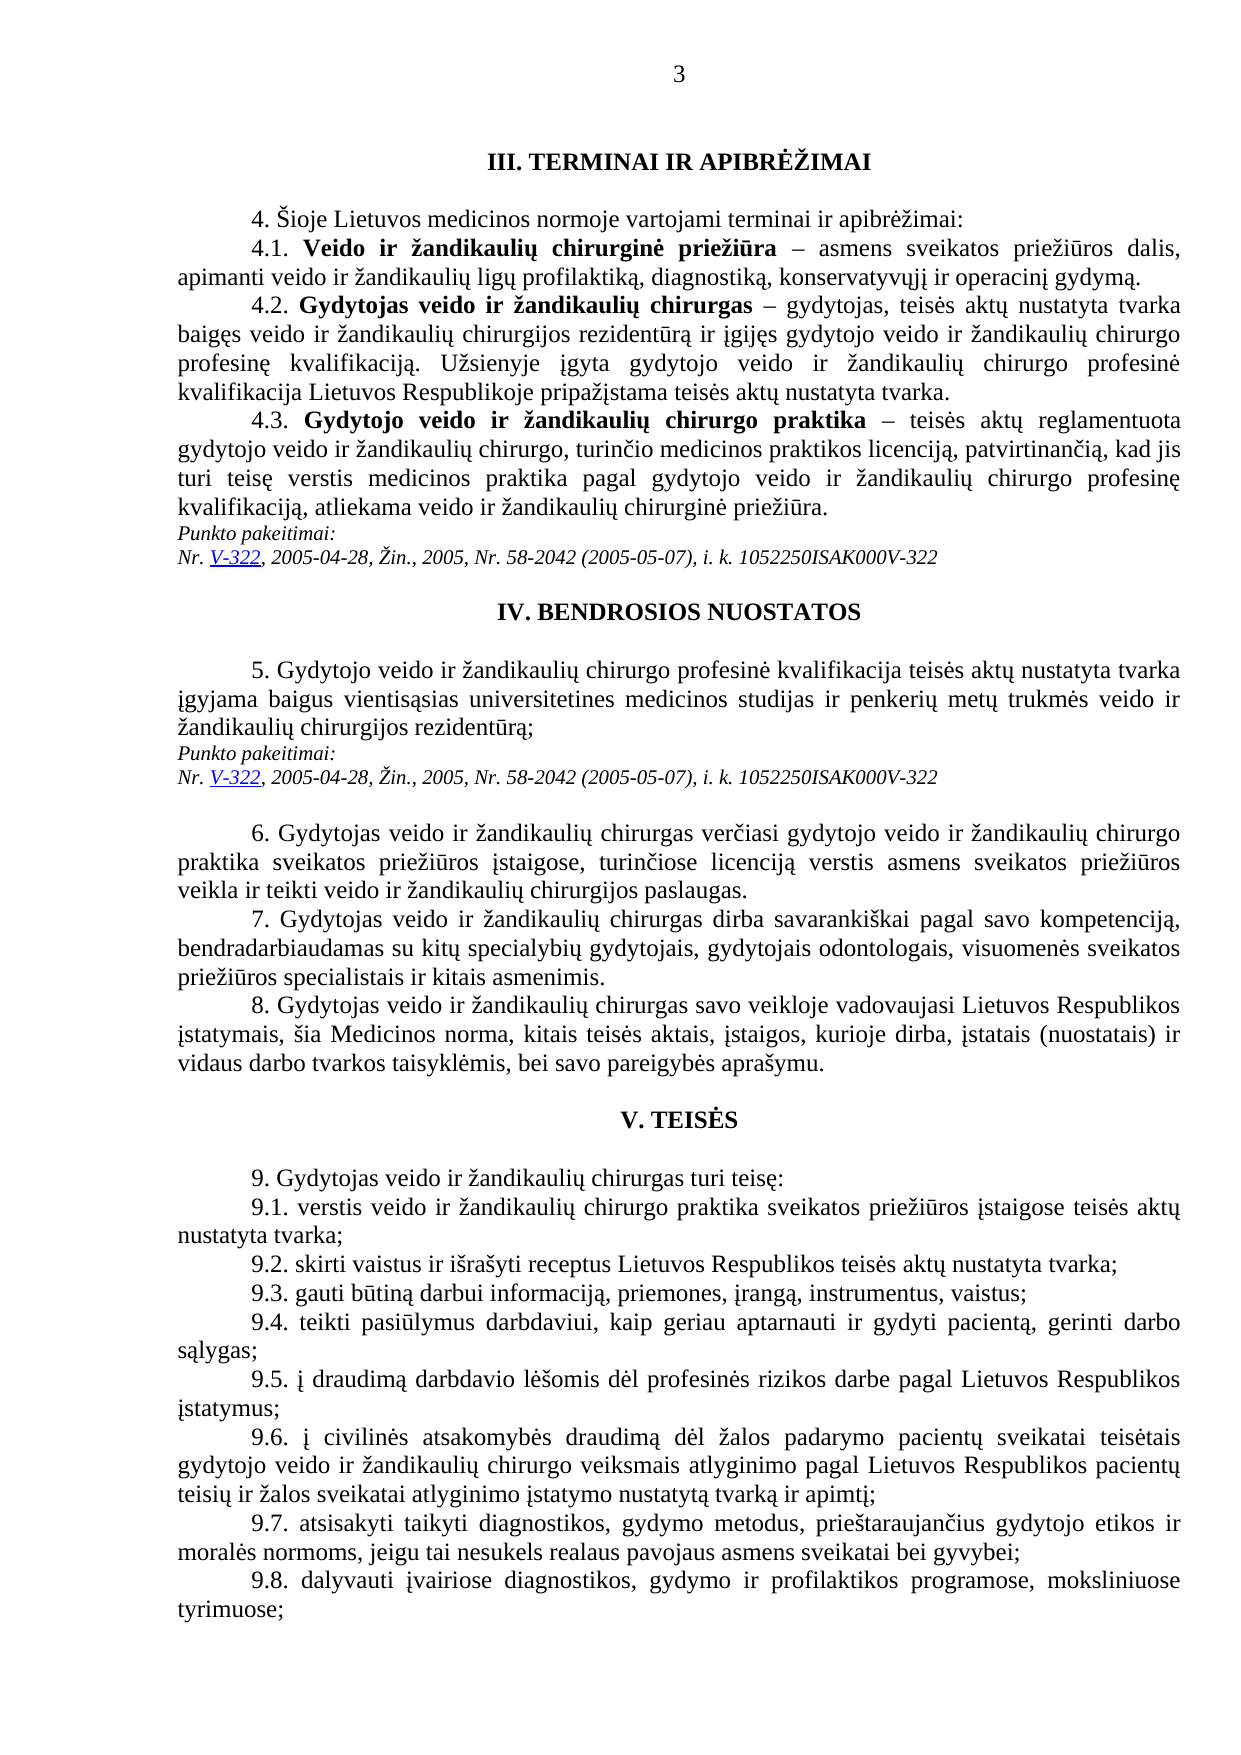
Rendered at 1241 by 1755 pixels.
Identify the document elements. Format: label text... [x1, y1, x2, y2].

text 5. Gydytojo veido ir žandikaulių chirurgo profesinė kvalifikacija teisės aktų nustatyta tvarka įgyjama baigus vientisąsias universitetines medicinos studijas ir penkerių metų trukmės veido ir žandikaulių chirurgijos rezidentūrą; [177, 655, 1181, 741]
text 4.2. Gydytojas veido ir žandikaulių chirurgas – gydytojas, teisės aktų nustatyta tvarka baigęs veido ir žandikaulių chirurgijos rezidentūrą ir įgijęs gydytojo veido ir žandikaulių chirurgo profesinę kvalifikaciją. Užsienyje įgyta gydytojo veido ir žandikaulių chirurgo profesinė kvalifikacija Lietuvos Respublikoje pripažįstama teisės aktų nustatyta tvarka. [177, 291, 1181, 406]
text 9.6. į civilinės atsakomybės draudimą dėl žalos padarymo pacientų sveikatai teisėtais gydytojo veido ir žandikaulių chirurgo veiksmais atlyginimo pagal Lietuvos Respublikos pacientų teisių ir žalos sveikatai atlyginimo įstatymo nustatytą tvarką ir apimtį; [177, 1422, 1181, 1508]
text IV. BENDROSIOS NUOSTATOS [177, 597, 1181, 626]
text Nr. V-322, 2005-04-28, Žin., 2005, Nr. 58-2042 (2005-05-07), i. k. 1052250ISAK000V-322 [177, 765, 1181, 789]
text 6. Gydytojas veido ir žandikaulių chirurgas verčiasi gydytojo veido ir žandikaulių chirurgo praktika sveikatos priežiūros įstaigose, turinčiose licenciją verstis asmens sveikatos priežiūros veikla ir teikti veido ir žandikaulių chirurgijos paslaugas. [177, 818, 1181, 904]
text V. TEISĖS [177, 1106, 1181, 1134]
text 9.8. dalyvauti įvairiose diagnostikos, gydymo ir profilaktikos programose, moksliniuose tyrimuose; [177, 1566, 1181, 1623]
text 9.1. verstis veido ir žandikaulių chirurgo praktika sveikatos priežiūros įstaigose teisės aktų nustatyta tvarka; [177, 1192, 1181, 1249]
text 9.7. atsisakyti taikyti diagnostikos, gydymo metodus, prieštaraujančius gydytojo etikos ir moralės normoms, jeigu tai nesukels realaus pavojaus asmens sveikatai bei gyvybei; [177, 1508, 1181, 1566]
text Punkto pakeitimai: [177, 521, 1181, 545]
text 9. Gydytojas veido ir žandikaulių chirurgas turi teisę: [177, 1163, 1181, 1192]
text III. TERMINAI IR APIBRĖŽIMAI [177, 147, 1181, 176]
text 9.2. skirti vaistus ir išrašyti receptus Lietuvos Respublikos teisės aktų nustatyta tvarka; [177, 1249, 1181, 1278]
text 7. Gydytojas veido ir žandikaulių chirurgas dirba savarankiškai pagal savo kompetenciją, bendradarbiaudamas su kitų specialybių gydytojais, gydytojais odontologais, visuomenės sveikatos priežiūros specialistais ir kitais asmenimis. [177, 904, 1181, 991]
text Punkto pakeitimai: [177, 741, 1181, 765]
text 4. Šioje Lietuvos medicinos normoje vartojami terminai ir apibrėžimai: [177, 204, 1181, 233]
text 9.3. gauti būtiną darbui informaciją, priemones, įrangą, instrumentus, vaistus; [177, 1278, 1181, 1307]
text Nr. V-322, 2005-04-28, Žin., 2005, Nr. 58-2042 (2005-05-07), i. k. 1052250ISAK000V-322 [177, 545, 1181, 569]
text 8. Gydytojas veido ir žandikaulių chirurgas savo veikloje vadovaujasi Lietuvos Respublikos įstatymais, šia Medicinos norma, kitais teisės aktais, įstaigos, kurioje dirba, įstatais (nuostatais) ir vidaus darbo tvarkos taisyklėmis, bei savo pareigybės aprašymu. [177, 991, 1181, 1077]
text 4.3. Gydytojo veido ir žandikaulių chirurgo praktika – teisės aktų reglamentuota gydytojo veido ir žandikaulių chirurgo, turinčio medicinos praktikos licenciją, patvirtinančią, kad jis turi teisę verstis medicinos praktika pagal gydytojo veido ir žandikaulių chirurgo profesinę kvalifikaciją, atliekama veido ir žandikaulių chirurginė priežiūra. [177, 406, 1181, 521]
text 4.1. Veido ir žandikaulių chirurginė priežiūra – asmens sveikatos priežiūros dalis, apimanti veido ir žandikaulių ligų profilaktiką, diagnostiką, konservatyvųjį ir operacinį gydymą. [177, 233, 1181, 291]
text 9.4. teikti pasiūlymus darbdaviui, kaip geriau aptarnauti ir gydyti pacientą, gerinti darbo sąlygas; [177, 1307, 1181, 1364]
text 9.5. į draudimą darbdavio lėšomis dėl profesinės rizikos darbe pagal Lietuvos Respublikos įstatymus; [177, 1364, 1181, 1422]
